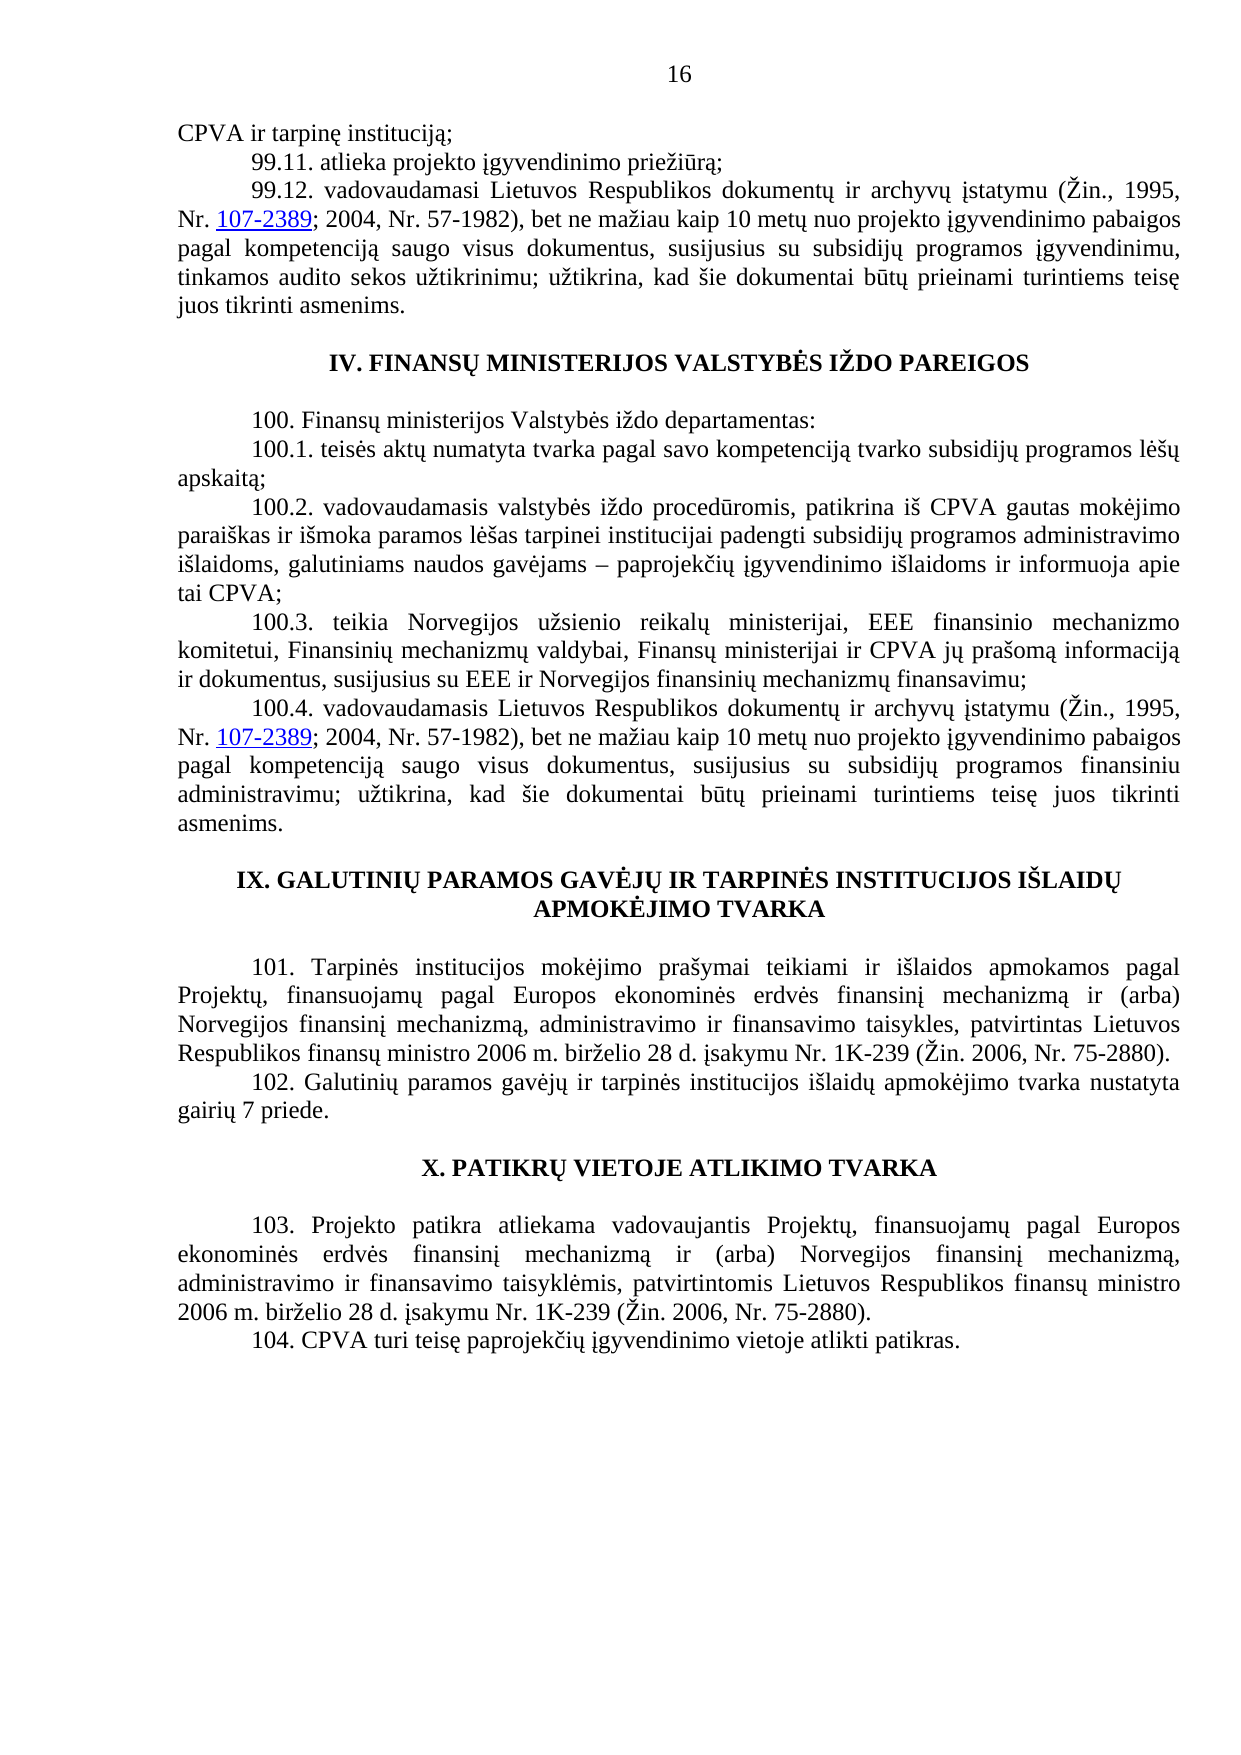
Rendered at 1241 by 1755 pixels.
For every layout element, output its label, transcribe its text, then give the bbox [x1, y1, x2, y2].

text 99.11. atlieka projekto įgyvendinimo priežiūrą; [177, 147, 1181, 176]
text 100.1. teisės aktų numatyta tvarka pagal savo kompetenciją tvarko subsidijų programos lėšų apskaitą; [177, 434, 1181, 492]
text 100.3. teikia Norvegijos užsienio reikalų ministerijai, EEE finansinio mechanizmo komitetui, Finansinių mechanizmų valdybai, Finansų ministerijai ir CPVA jų prašomą informaciją ir dokumentus, susijusius su EEE ir Norvegijos finansinių mechanizmų finansavimu; [177, 607, 1181, 693]
text CPVA ir tarpinę instituciją; [177, 118, 1181, 147]
text IV. FINANSŲ MINISTERIJOS VALSTYBĖS IŽDO PAREIGOS [177, 348, 1181, 377]
text X. PATIKRŲ VIETOJE ATLIKIMO TVARKA [177, 1153, 1181, 1182]
text 104. CPVA turi teisę paprojekčių įgyvendinimo vietoje atlikti patikras. [177, 1326, 1181, 1354]
text 100. Finansų ministerijos Valstybės iždo departamentas: [177, 406, 1181, 434]
text 103. Projekto patikra atliekama vadovaujantis Projektų, finansuojamų pagal Europos ekonominės erdvės finansinį mechanizmą ir (arba) Norvegijos finansinį mechanizmą, administravimo ir finansavimo taisyklėmis, patvirtintomis Lietuvos Respublikos finansų ministro 2006 m. birželio 28 d. įsakymu Nr. 1K-239 (Žin. 2006, Nr. 75-2880). [177, 1211, 1181, 1326]
text 99.12. vadovaudamasi Lietuvos Respublikos dokumentų ir archyvų įstatymu (Žin., 1995, Nr. 107-2389; 2004, Nr. 57-1982), bet ne mažiau kaip 10 metų nuo projekto įgyvendinimo pabaigos pagal kompetenciją saugo visus dokumentus, susijusius su subsidijų programos įgyvendinimu, tinkamos audito sekos užtikrinimu; užtikrina, kad šie dokumentai būtų prieinami turintiems teisę juos tikrinti asmenims. [177, 176, 1181, 319]
text 102. Galutinių paramos gavėjų ir tarpinės institucijos išlaidų apmokėjimo tvarka nustatyta gairių 7 priede. [177, 1067, 1181, 1124]
text 100.2. vadovaudamasis valstybės iždo procedūromis, patikrina iš CPVA gautas mokėjimo paraiškas ir išmoka paramos lėšas tarpinei institucijai padengti subsidijų programos administravimo išlaidoms, galutiniams naudos gavėjams – paprojekčių įgyvendinimo išlaidoms ir informuoja apie tai CPVA; [177, 492, 1181, 607]
text 101. Tarpinės institucijos mokėjimo prašymai teikiami ir išlaidos apmokamos pagal Projektų, finansuojamų pagal Europos ekonominės erdvės finansinį mechanizmą ir (arba) Norvegijos finansinį mechanizmą, administravimo ir finansavimo taisykles, patvirtintas Lietuvos Respublikos finansų ministro 2006 m. birželio 28 d. įsakymu Nr. 1K-239 (Žin. 2006, Nr. 75-2880). [177, 952, 1181, 1067]
text 100.4. vadovaudamasis Lietuvos Respublikos dokumentų ir archyvų įstatymu (Žin., 1995, Nr. 107-2389; 2004, Nr. 57-1982), bet ne mažiau kaip 10 metų nuo projekto įgyvendinimo pabaigos pagal kompetenciją saugo visus dokumentus, susijusius su subsidijų programos finansiniu administravimu; užtikrina, kad šie dokumentai būtų prieinami turintiems teisę juos tikrinti asmenims. [177, 693, 1181, 837]
text IX. GALUTINIŲ PARAMOS GAVĖJŲ IR TARPINĖS INSTITUCIJOS IŠLAIDŲ APMOKĖJIMO TVARKA [177, 866, 1181, 923]
